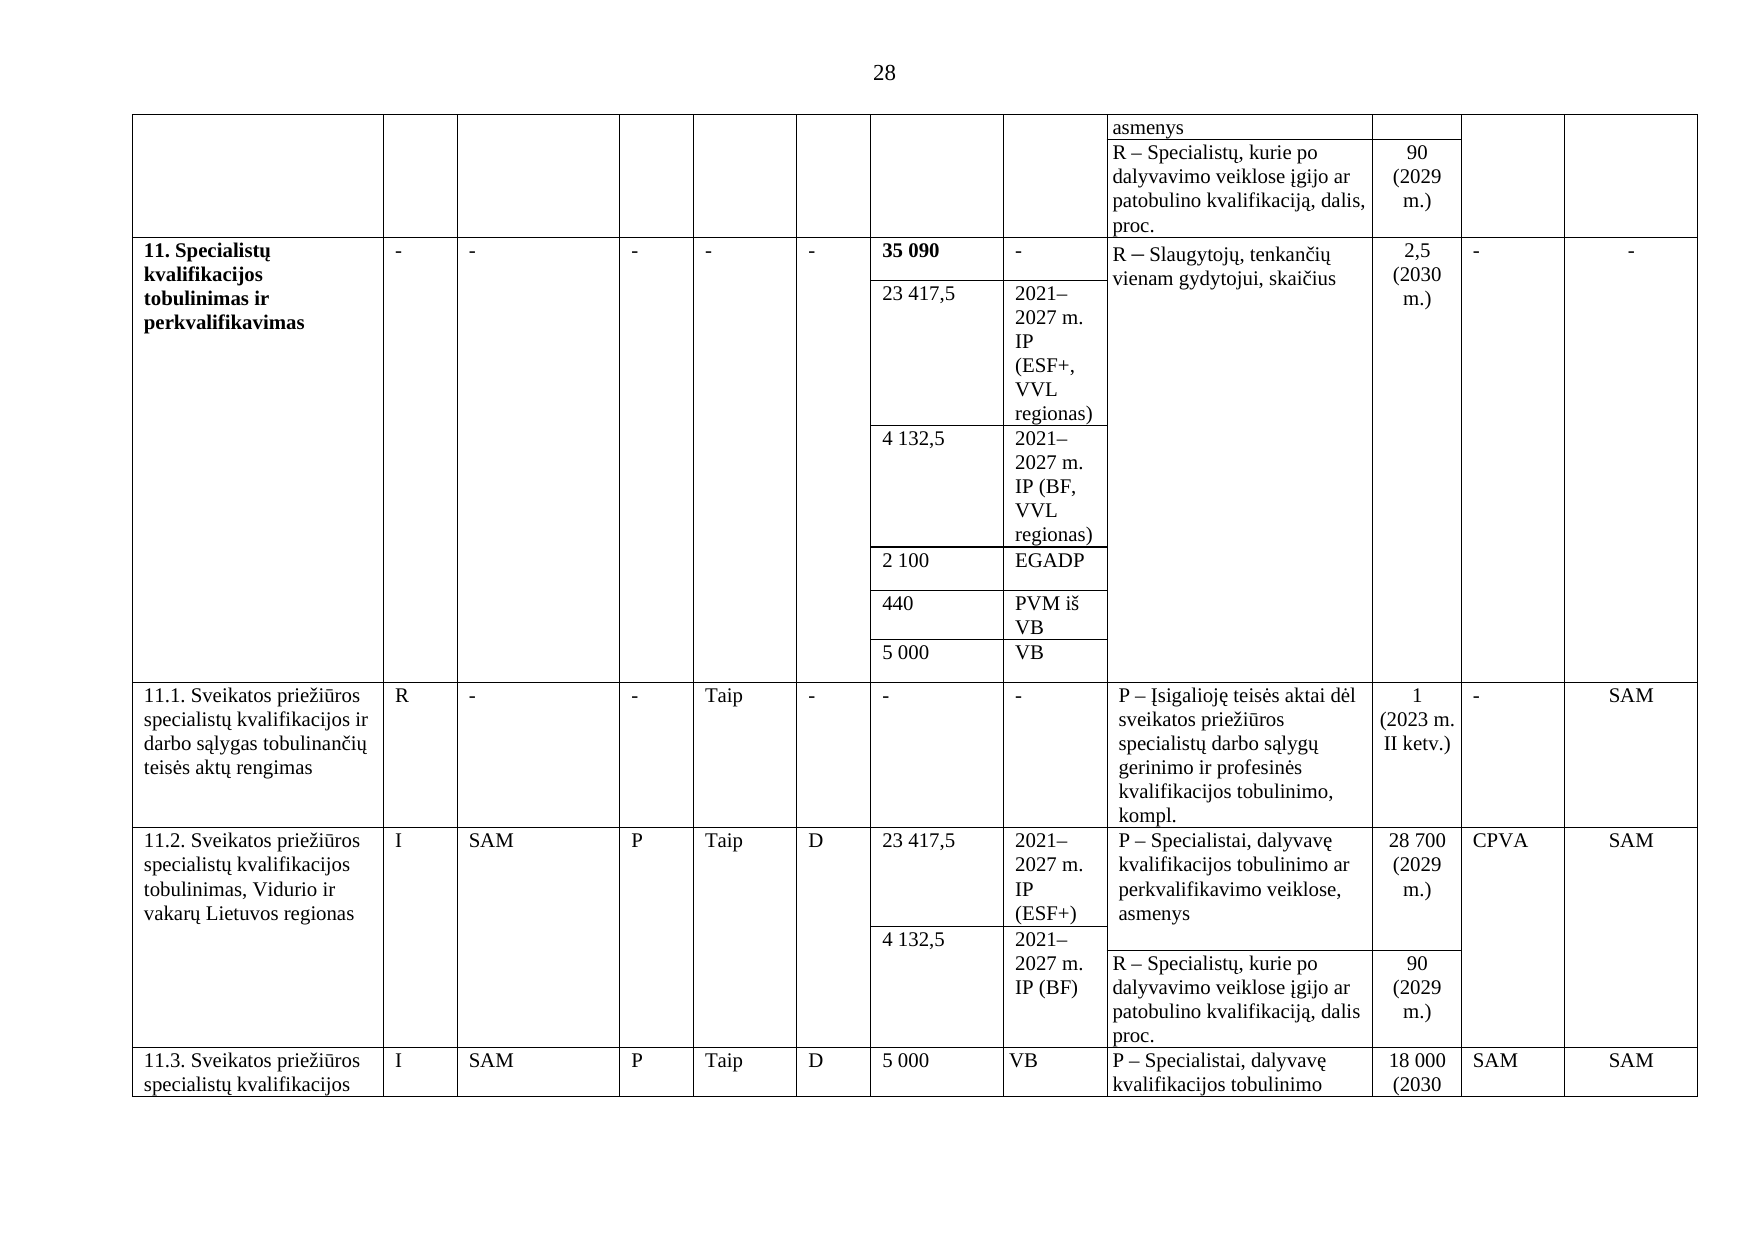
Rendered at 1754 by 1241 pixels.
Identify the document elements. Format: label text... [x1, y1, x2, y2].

table_cell - [1565, 238, 1697, 682]
table_cell - [694, 238, 796, 682]
table_cell 4 132,5 [871, 927, 1003, 1047]
table_cell P – Specialistai, dalyvavę kvalifikacijos tobulinimo [1108, 1048, 1372, 1096]
table_cell [1004, 115, 1107, 237]
table_cell 11.2. Sveikatos priežiūros specialistų kvalifikacijos tobulinimas, Vidurio ir vakarų Lietuvos regionas [133, 828, 383, 1047]
table_cell R – Specialistų, kurie po dalyvavimo veiklose įgijo ar patobulino kvalifikaciją, dalis proc. [1108, 951, 1372, 1047]
table_cell 11.3. Sveikatos priežiūros specialistų kvalifikacijos [133, 1048, 383, 1096]
table_cell 1 (2023 m. II ketv.) [1373, 683, 1461, 827]
table_cell - [1462, 683, 1564, 827]
table_cell - [384, 238, 457, 682]
table_cell P – Specialistai, dalyvavę kvalifikacijos tobulinimo ar perkvalifikavimo veiklose, asmenys [1108, 828, 1372, 949]
table_cell CPVA [1462, 828, 1564, 1047]
table_cell P – Įsigalioję teisės aktai dėl sveikatos priežiūros specialistų darbo sąlygų gerinimo ir profesinės kvalifikacijos tobulinimo, kompl. [1108, 683, 1372, 827]
table_cell - [871, 683, 1003, 827]
table_cell [871, 115, 1003, 237]
table_cell 23 417,5 [871, 281, 1003, 425]
table_cell VB [1004, 640, 1107, 682]
table_cell I [384, 828, 457, 1047]
table_cell [1565, 115, 1697, 237]
table_cell [458, 115, 619, 237]
table_cell P [620, 1048, 693, 1096]
table_cell 35 090 [871, 238, 1003, 280]
table_cell [133, 115, 383, 237]
table_cell 4 132,5 [871, 426, 1003, 546]
table_cell 440 [871, 591, 1003, 639]
table_cell [1373, 115, 1461, 139]
table_cell D [797, 828, 870, 1047]
table_cell - [1462, 238, 1564, 682]
table_cell - [797, 683, 870, 827]
table_cell EGADP [1004, 548, 1107, 589]
table_cell - [458, 238, 619, 682]
table_cell 18 000 (2030 [1373, 1048, 1461, 1096]
table_cell 2021–2027 m. IP (ESF+, VVL regionas) [1004, 281, 1107, 425]
table_cell SAM [458, 1048, 619, 1096]
table_cell 90 (2029 m.) [1373, 951, 1461, 1047]
table_cell - [1004, 683, 1107, 827]
table_cell I [384, 1048, 457, 1096]
table_cell 5 000 [871, 640, 1003, 682]
table_cell 23 417,5 [871, 828, 1003, 926]
table_cell Taip [694, 828, 796, 1047]
table_cell 90 (2029 m.) [1373, 140, 1461, 237]
table_cell 28 700 (2029 m.) [1373, 828, 1461, 949]
table_cell asmenys [1108, 115, 1372, 139]
table_cell SAM [458, 828, 619, 1047]
table_cell [797, 115, 870, 237]
table_cell - [620, 683, 693, 827]
table_cell 2021–2027 m. IP (BF) [1004, 927, 1107, 1047]
table_cell Taip [694, 683, 796, 827]
table_cell [1462, 115, 1564, 237]
table_cell 2 100 [871, 548, 1003, 589]
table_cell [384, 115, 457, 237]
table_cell SAM [1565, 683, 1697, 827]
table_cell Taip [694, 1048, 796, 1096]
table_cell 5 000 [871, 1048, 1003, 1096]
table_cell - [797, 238, 870, 682]
table_cell 11. Specialistų kvalifikacijos tobulinimas ir perkvalifikavimas [133, 238, 383, 682]
table_cell - [1004, 238, 1107, 280]
table_cell - [620, 238, 693, 682]
table_cell P [620, 828, 693, 1047]
table_cell D [797, 1048, 870, 1096]
table_cell SAM [1565, 1048, 1697, 1096]
table_cell 2021–2027 m. IP (ESF+) [1004, 828, 1107, 926]
table_cell SAM [1565, 828, 1697, 1047]
table_cell VB [1004, 1048, 1107, 1096]
table_cell R – Slaugytojų, tenkančių vienam gydytojui, skaičius [1108, 238, 1372, 682]
table_cell SAM [1462, 1048, 1564, 1096]
table_cell - [458, 683, 619, 827]
table_cell 11.1. Sveikatos priežiūros specialistų kvalifikacijos ir darbo sąlygas tobulinančių teisės aktų rengimas [133, 683, 383, 827]
table_cell [694, 115, 796, 237]
table_cell [620, 115, 693, 237]
table_cell 2,5 (2030 m.) [1373, 238, 1461, 682]
table_cell PVM iš VB [1004, 591, 1107, 639]
table_cell 2021–2027 m. IP (BF, VVL regionas) [1004, 426, 1107, 546]
table_cell R – Specialistų, kurie po dalyvavimo veiklose įgijo ar patobulino kvalifikaciją, dalis, proc. [1108, 140, 1372, 237]
table_cell R [384, 683, 457, 827]
